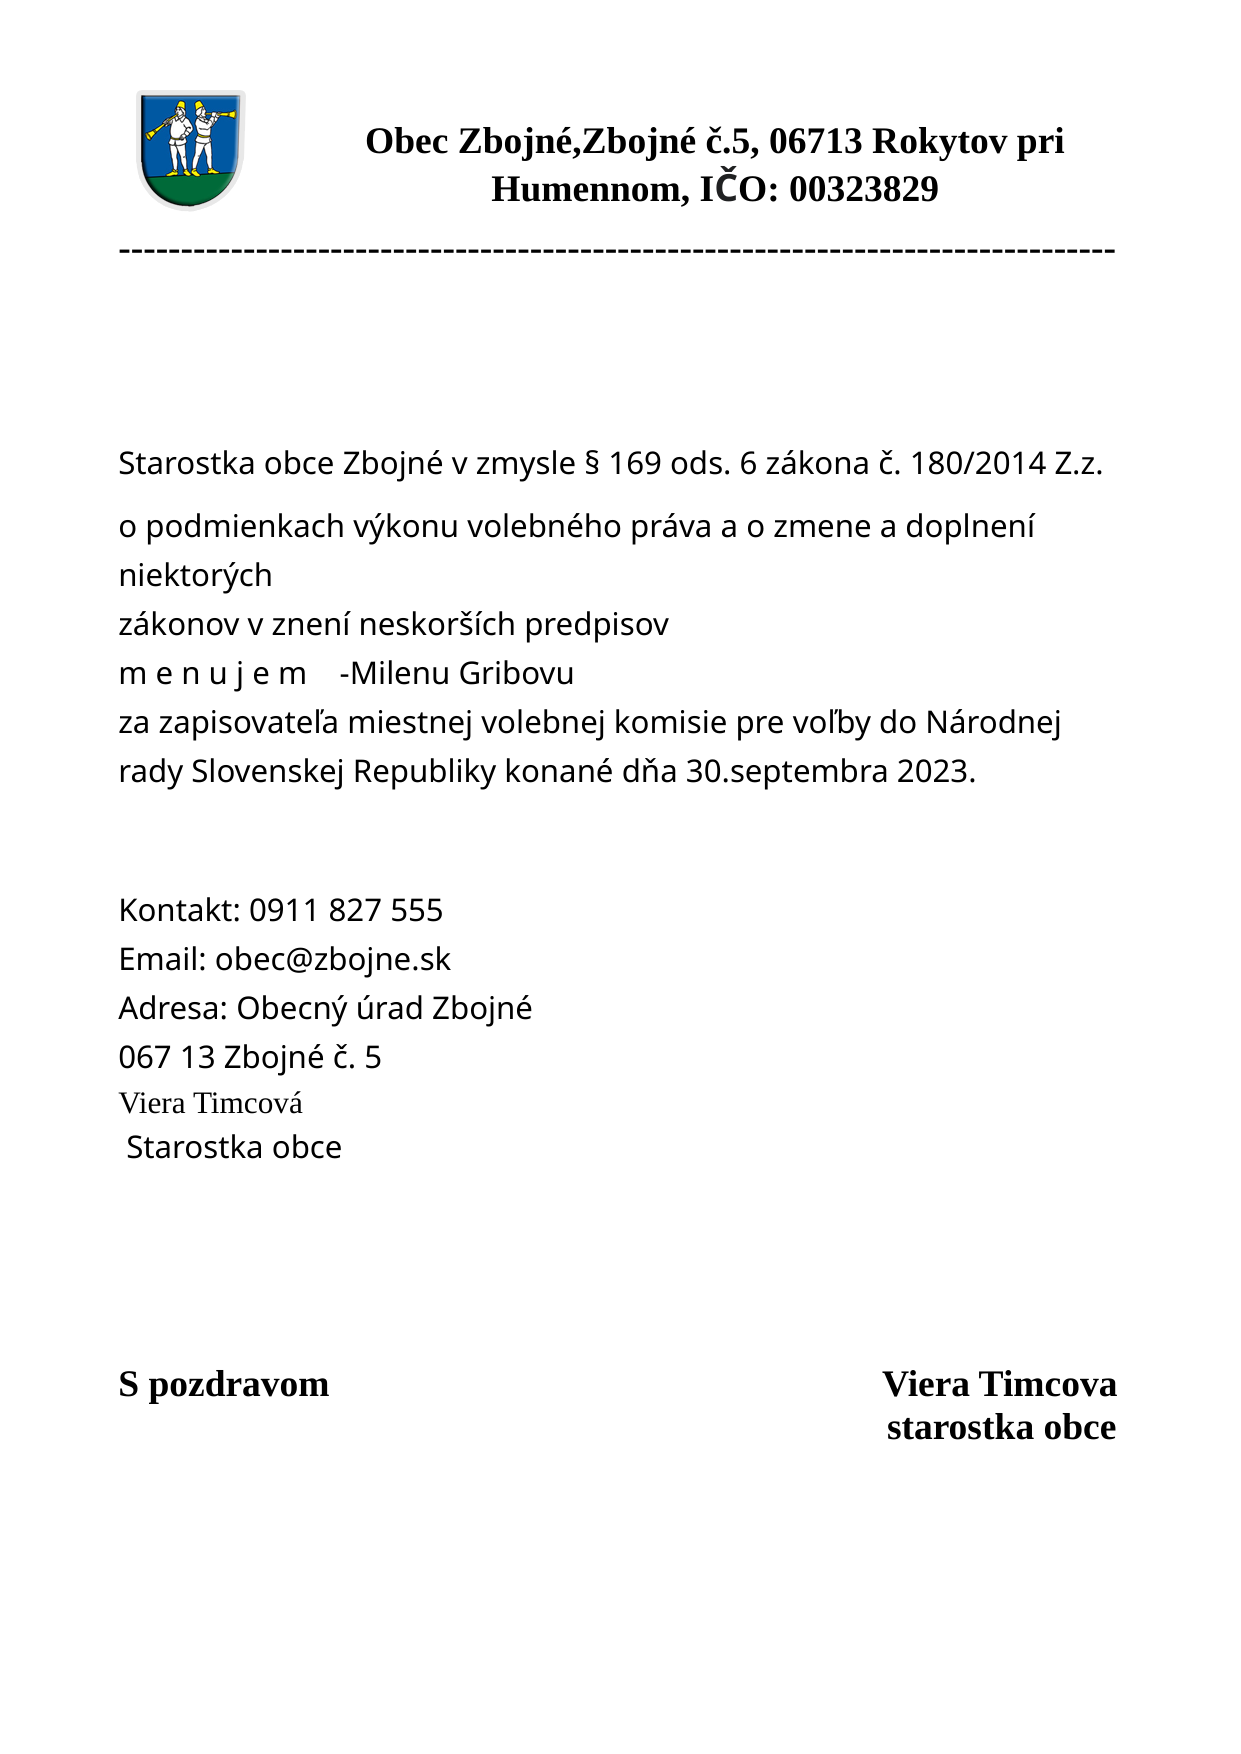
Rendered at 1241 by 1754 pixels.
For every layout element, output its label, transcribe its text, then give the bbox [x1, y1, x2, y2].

text -------------------------------------------------------------------------------- [118, 212, 1122, 268]
text Kontakt: 0911 827 555 [118, 888, 1122, 931]
text starostka obce [118, 1404, 1122, 1447]
text za zapisovateľa miestnej volebnej komisie pre voľby do Národnej rady Slovenskej Republiky konané dňa 30.septembra 2023. [118, 700, 1122, 792]
text Viera Timcová [118, 1084, 1122, 1120]
text S pozdravom Viera Timcova [118, 1361, 1122, 1404]
text o podmienkach výkonu volebného práva a o zmene a doplnení niektorých [118, 504, 1122, 596]
text Email: obec@zbojne.sk [118, 937, 1122, 980]
text Obec Zbojné,Zbojné č.5, 06713 Rokytov pri Humennom, IČO: 00323829 [289, 118, 1122, 212]
text m e n u j e m -Milenu Gribovu [118, 651, 1122, 694]
text Adresa: Obecný úrad Zbojné [118, 986, 1122, 1029]
text zákonov v znení neskorších predpisov [118, 602, 1122, 645]
picture [91, 76, 289, 226]
text Starostka obce [118, 1125, 1122, 1168]
text Starostka obce Zbojné v zmysle § 169 ods. 6 zákona č. 180/2014 Z.z. [118, 441, 1122, 483]
text 067 13 Zbojné č. 5 [118, 1035, 1122, 1078]
